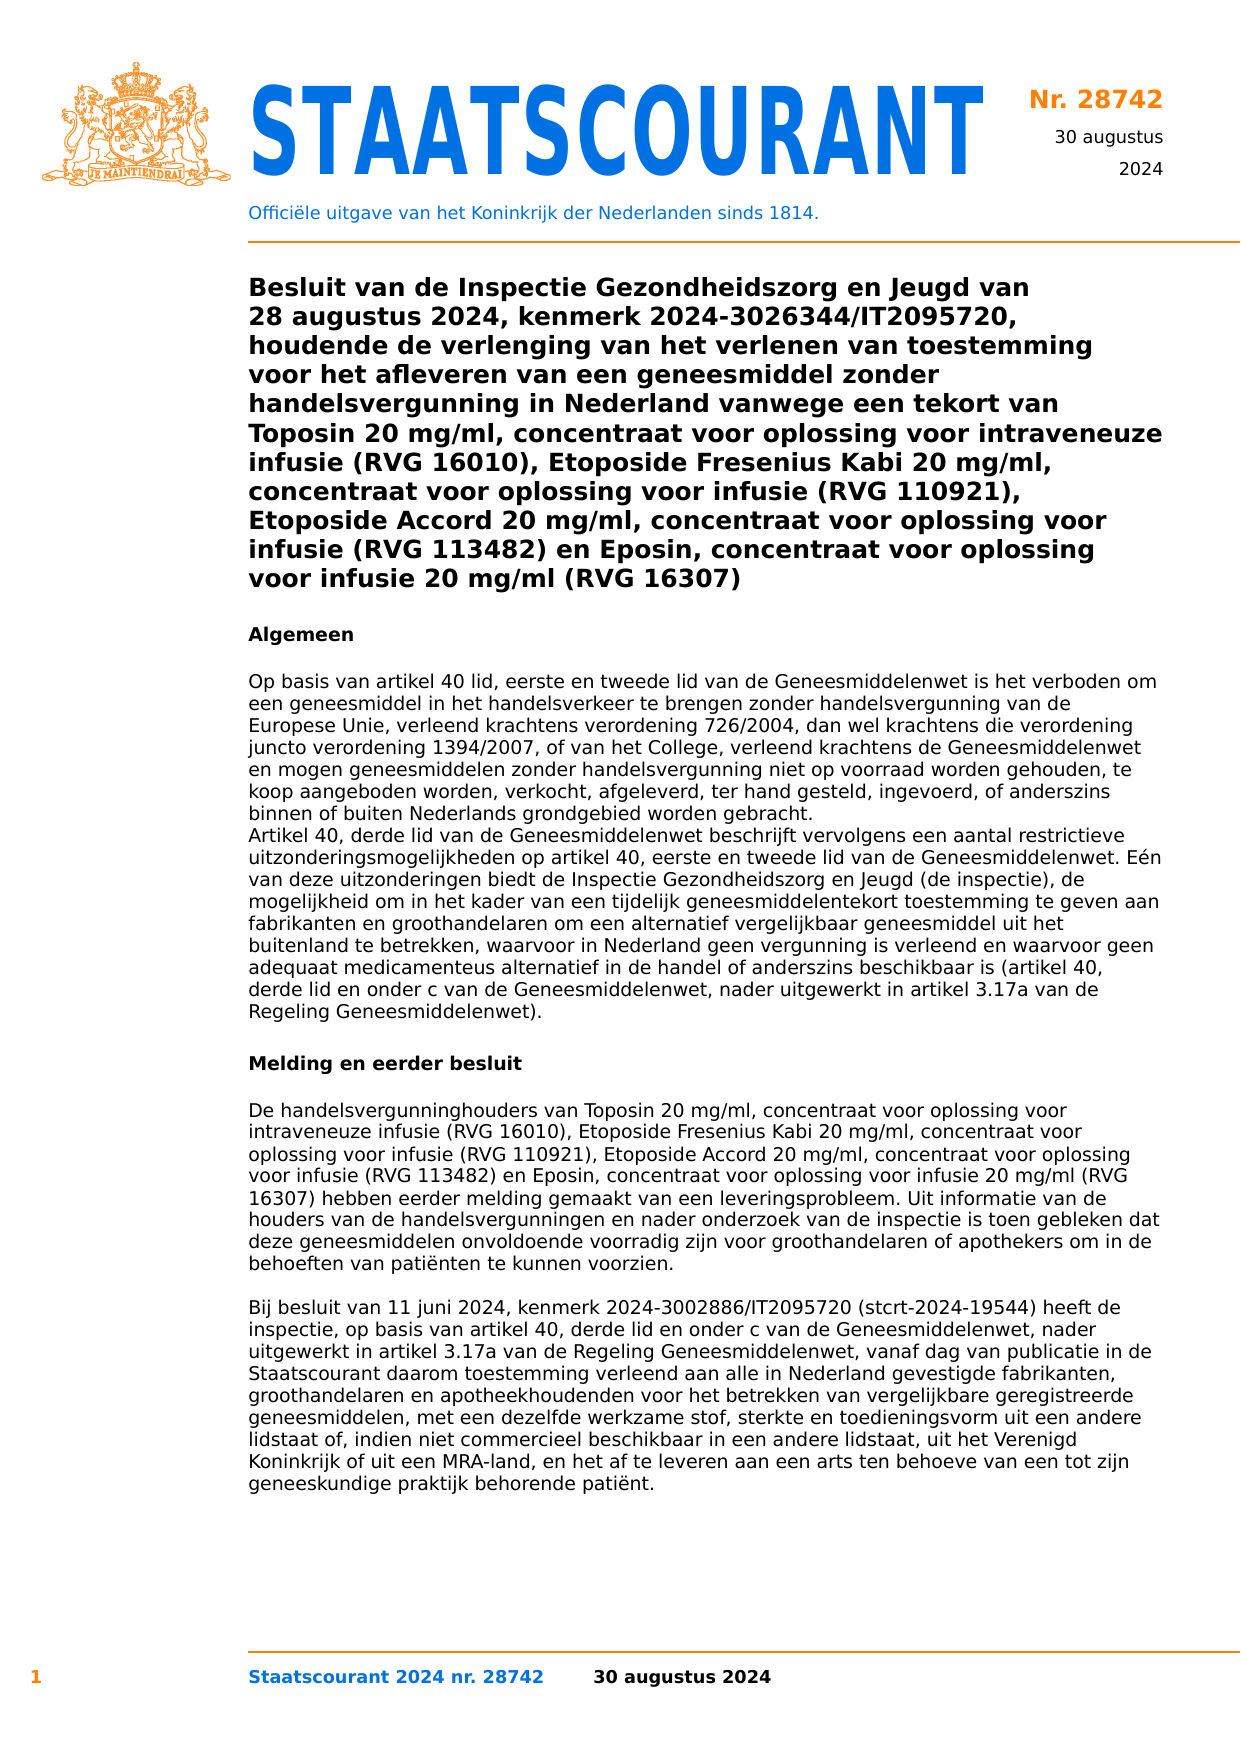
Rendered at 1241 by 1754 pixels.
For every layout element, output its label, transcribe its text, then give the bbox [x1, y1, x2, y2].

text Artikel 40, derde lid van de Geneesmiddelenwet beschrijft vervolgens een aantal restrictieve uitzonderingsmogelijkheden op artikel 40, eerste en tweede lid van de Geneesmiddelenwet. Eén van deze uitzonderingen biedt de Inspectie Gezondheidszorg en Jeugd (de inspectie), de mogelijkheid om in het kader van een tijdelijk geneesmiddelentekort toestemming te geven aan fabrikanten en groothandelaren om een alternatief vergelijkbaar geneesmiddel uit het buitenland te betrekken, waarvoor in Nederland geen vergunning is verleend en waarvoor geen adequaat medicamenteus alternatief in de handel of anderszins beschikbaar is (artikel 40, derde lid en onder c van de Geneesmiddelenwet, nader uitgewerkt in artikel 3.17a van de Regeling Geneesmiddelenwet). [248, 825, 1163, 1022]
subtitle Besluit van de Inspectie Gezondheidszorg en Jeugd van 28 augustus 2024, kenmerk 2024-3026344/IT2095720, houdende de verlenging van het verlenen van toestemming voor het afleveren van een geneesmiddel zonder handelsvergunning in Nederland vanwege een tekort van Toposin 20 mg/ml, concentraat voor oplossing voor intraveneuze infusie (RVG 16010), Etoposide Fresenius Kabi 20 mg/ml, concentraat voor oplossing voor infusie (RVG 110921), Etoposide Accord 20 mg/ml, concentraat voor oplossing voor infusie (RVG 113482) en Eposin, concentraat voor oplossing voor infusie 20 mg/ml (RVG 16307) [248, 273, 1163, 594]
table_cell 30 augustus [998, 121, 1240, 153]
table_header [25, 62, 248, 241]
table_cell Officiële uitgave van het Koninkrijk der Nederlanden sinds 1814. [248, 203, 1240, 241]
text Bij besluit van 11 juni 2024, kenmerk 2024-3002886/IT2095720 (stcrt-2024-19544) heeft de inspectie, op basis van artikel 40, derde lid en onder c van de Geneesmiddelenwet, nader uitgewerkt in artikel 3.17a van de Regeling Geneesmiddelenwet, vanaf dag van publicatie in de Staatscourant daarom toestemming verleend aan alle in Nederland gevestigde fabrikanten, groothandelaren en apotheekhoudenden voor het betrekken van vergelijkbare geregistreerde geneesmiddelen, met een dezelfde werkzame stof, sterkte en toedieningsvorm uit een andere lidstaat of, indien niet commercieel beschikbaar in een andere lidstaat, uit het Verenigd Koninkrijk of uit een MRA-land, en het af te leveren aan een arts ten behoeve van een tot zijn geneeskundige praktijk behorende patiënt. [248, 1297, 1163, 1495]
text De handelsvergunninghouders van Toposin 20 mg/ml, concentraat voor oplossing voor intraveneuze infusie (RVG 16010), Etoposide Fresenius Kabi 20 mg/ml, concentraat voor oplossing voor infusie (RVG 110921), Etoposide Accord 20 mg/ml, concentraat voor oplossing voor infusie (RVG 113482) en Eposin, concentraat voor oplossing voor infusie 20 mg/ml (RVG 16307) hebben eerder melding gemaakt van een leveringsprobleem. Uit informatie van de houders van de handelsvergunningen en nader onderzoek van de inspectie is toen gebleken dat deze geneesmiddelen onvoldoende voorradig zijn voor groothandelaren of apothekers om in de behoeften van patiënten te kunnen voorzien. [248, 1099, 1163, 1275]
subtitle Melding en eerder besluit [248, 1052, 1163, 1074]
subtitle Algemeen [248, 624, 1163, 646]
table_header Nr. 28742 [998, 62, 1240, 121]
text Op basis van artikel 40 lid, eerste en tweede lid van de Geneesmiddelenwet is het verboden om een geneesmiddel in het handelsverkeer te brengen zonder handelsvergunning van de Europese Unie, verleend krachtens verordening 726/2004, dan wel krachtens die verordening juncto verordening 1394/2007, of van het College, verleend krachtens de Geneesmiddelenwet en mogen geneesmiddelen zonder handelsvergunning niet op voorraad worden gehouden, te koop aangeboden worden, verkocht, afgeleverd, ter hand gesteld, ingevoerd, of anderszins binnen of buiten Nederlands grondgebied worden gebracht. [248, 671, 1163, 825]
picture [41, 62, 231, 186]
table_cell 2024 [998, 153, 1240, 203]
table_header STAATSCOURANT [248, 62, 998, 203]
